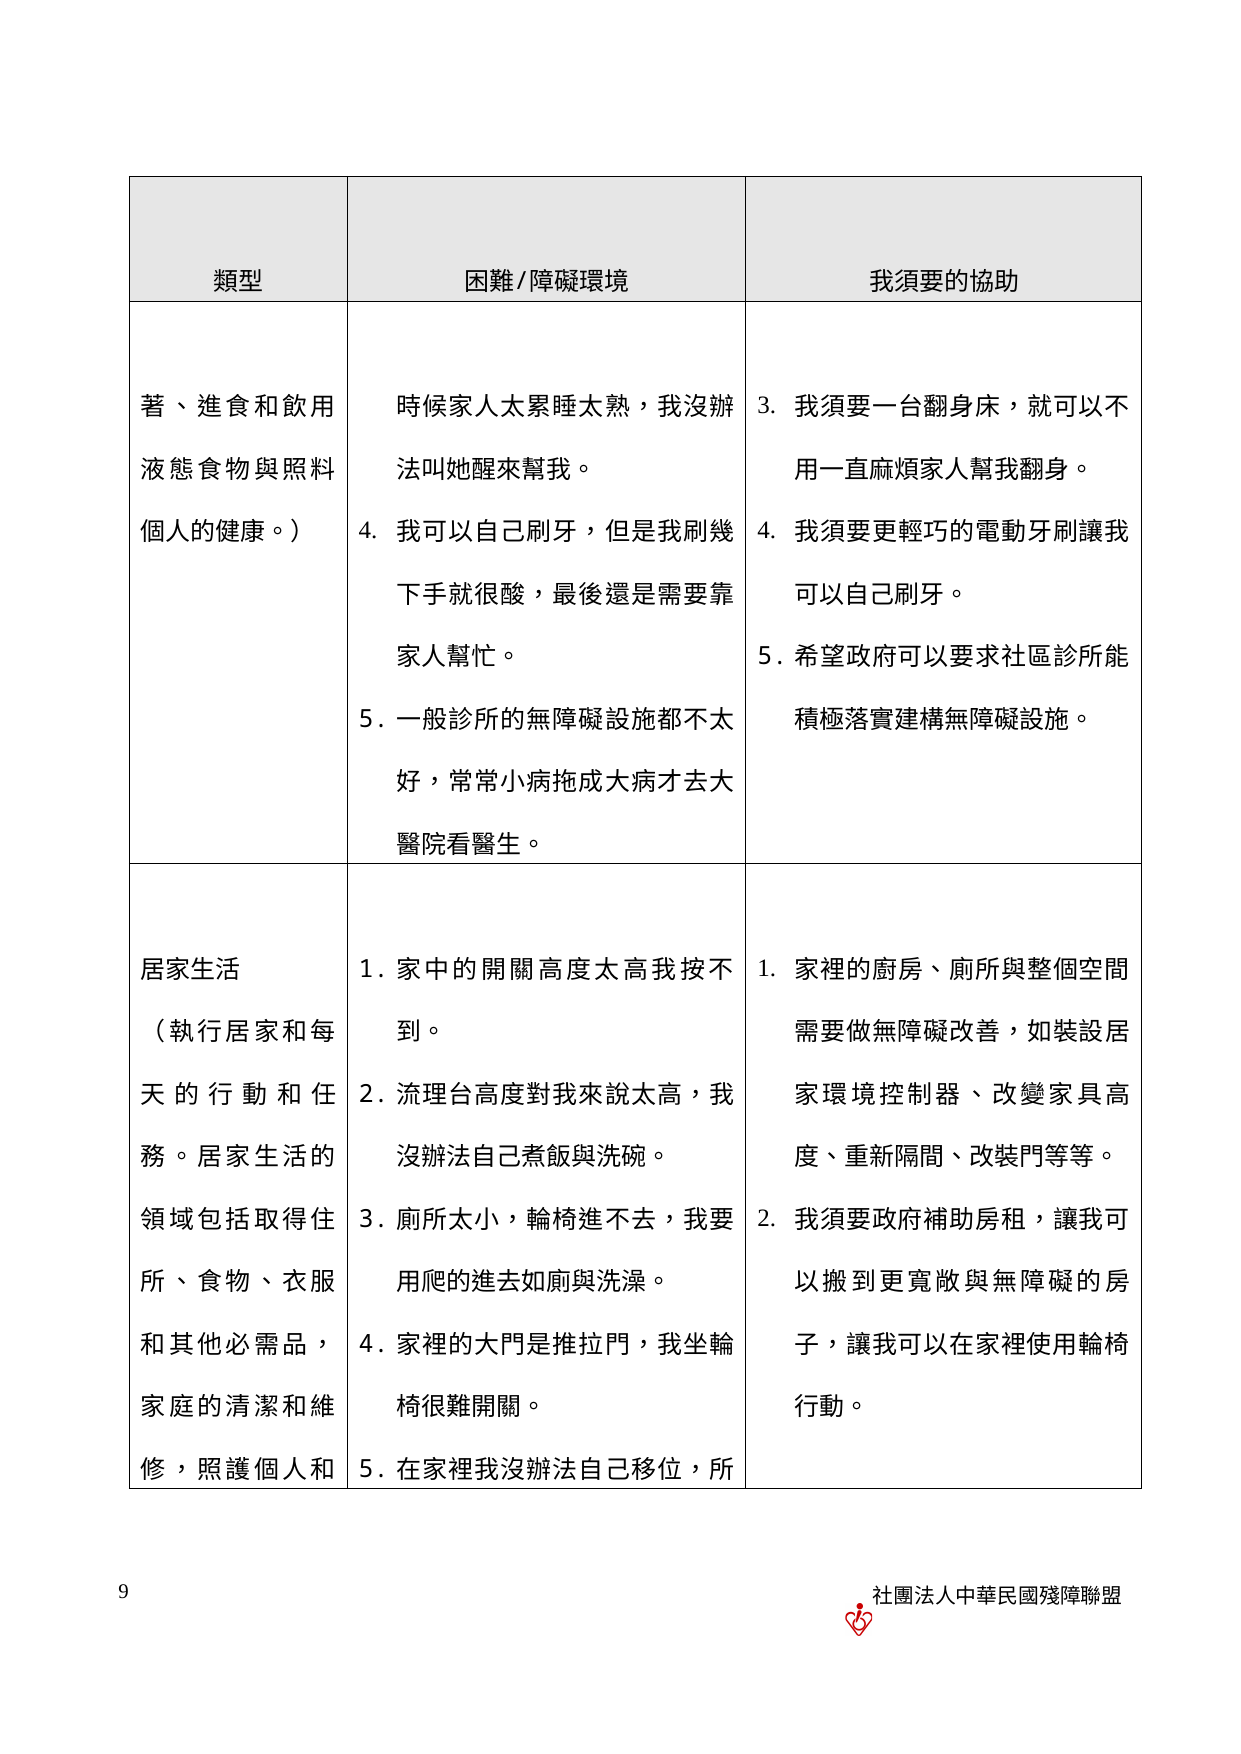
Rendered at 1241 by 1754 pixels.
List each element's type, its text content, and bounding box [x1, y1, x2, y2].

table_cell 家裡的廚房、廁所與整個空間需要做無障礙改善，如裝設居家環境控制器、改變家具高度、重新隔間、改裝門等等。 我須要政府補助房租，讓我可以搬到更寬敞與無障礙的房子，讓我可以在家裡使用輪椅行動。 [746, 864, 1141, 1488]
table_header 我須要的協助 [746, 177, 1141, 301]
table_cell 家中的開關高度太高我按不到。 流理台高度對我來說太高，我沒辦法自己煮飯與洗碗。 廁所太小，輪椅進不去，我要用爬的進去如廁與洗澡。 家裡的大門是推拉門，我坐輪椅很難開關。 在家裡我沒辦法自己移位，所以能做的事與活動空間都很有限，幾乎所有事都需要靠家人幫忙，我甚至不知道我自己的東西放那裡。 [348, 864, 745, 1488]
table_cell 著、進食和飲用液態食物與照料個人的健康。） [130, 302, 347, 863]
table_header 困難/障礙環境 [348, 177, 745, 301]
table_cell 居家生活 （執行居家和每天的行動和任務。居家生活的領域包括取得住所、食物、衣服和其他必需品，家庭的清潔和維修，照護個人和 [130, 864, 347, 1488]
table_cell 時候家人太累睡太熟，我沒辦法叫她醒來幫我。 我可以自己刷牙，但是我刷幾下手就很酸，最後還是需要靠家人幫忙。 一般診所的無障礙設施都不太好，常常小病拖成大病才去大醫院看醫生。 [348, 302, 745, 863]
table_header 類型 [130, 177, 347, 301]
table_cell 我須要導尿輔具，也須要醫護人員教我如何使用。 我須要有充足的居家照顧服務，以協助我完成自我照護工作。 我須要一台翻身床，就可以不用一直麻煩家人幫我翻身。 我須要更輕巧的電動牙刷讓我可以自己刷牙。 希望政府可以要求社區診所能積極落實建構無障礙設施。 [746, 302, 1141, 863]
